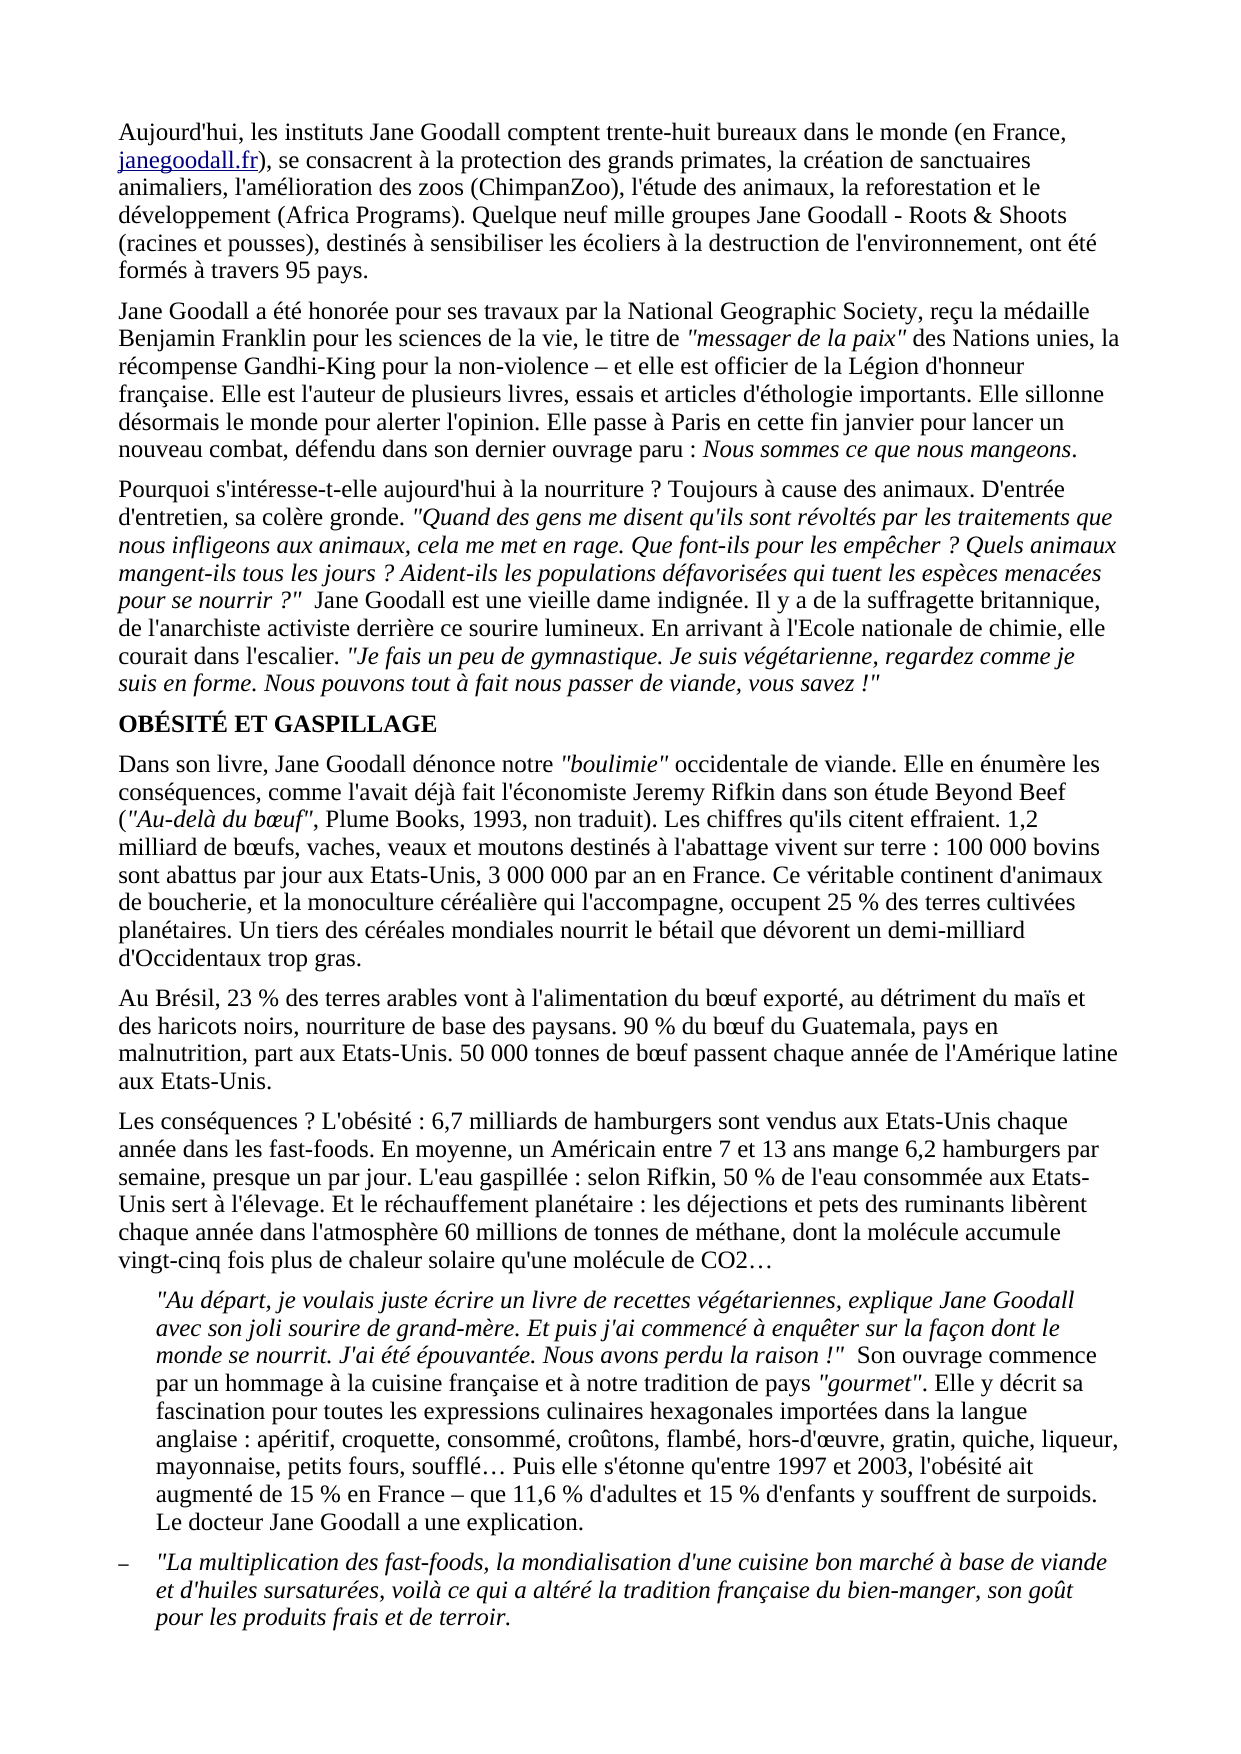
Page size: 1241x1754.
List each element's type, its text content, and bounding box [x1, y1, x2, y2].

text Aujourd'hui, les instituts Jane Goodall comptent trente-huit bureaux dans le monde (en France, janegoodall.fr), se consacrent à la protection des grands primates, la création de sanctuaires animaliers, l'amélioration des zoos (ChimpanZoo), l'étude des animaux, la reforestation et le développement (Africa Programs). Quelque neuf mille groupes Jane Goodall - Roots & Shoots (racines et pousses), destinés à sensibiliser les écoliers à la destruction de l'environnement, ont été formés à travers 95 pays. [118, 118, 1122, 284]
text OBÉSITÉ ET GASPILLAGE [118, 710, 1122, 737]
list "La multiplication des fast-foods, la mondialisation d'une cuisine bon marché à base de viande et d'huiles sursaturées, voilà ce qui a altéré la tradition française du bien-manger, son goût pour les produits frais et de terroir. [118, 1548, 1122, 1631]
list "Au départ, je voulais juste écrire un livre de recettes végétariennes, explique Jane Goodall avec son joli sourire de grand-mère. Et puis j'ai commencé à enquêter sur la façon dont le monde se nourrit. J'ai été épouvantée. Nous avons perdu la raison !" Son ouvrage commence par un hommage à la cuisine française et à notre tradition de pays "gourmet". Elle y décrit sa fascination pour toutes les expressions culinaires hexagonales importées dans la langue anglaise : apéritif, croquette, consommé, croûtons, flambé, hors-d'œuvre, gratin, quiche, liqueur, mayonnaise, petits fours, soufflé… Puis elle s'étonne qu'entre 1997 et 2003, l'obésité ait augmenté de 15 % en France – que 11,6 % d'adultes et 15 % d'enfants y souffrent de surpoids. Le docteur Jane Goodall a une explication. [118, 1286, 1122, 1536]
text Dans son livre, Jane Goodall dénonce notre "boulimie" occidentale de viande. Elle en énumère les conséquences, comme l'avait déjà fait l'économiste Jeremy Rifkin dans son étude Beyond Beef ("Au-delà du bœuf", Plume Books, 1993, non traduit). Les chiffres qu'ils citent effraient. 1,2 milliard de bœufs, vaches, veaux et moutons destinés à l'abattage vivent sur terre : 100 000 bovins sont abattus par jour aux Etats-Unis, 3 000 000 par an en France. Ce véritable continent d'animaux de boucherie, et la monoculture céréalière qui l'accompagne, occupent 25 % des terres cultivées planétaires. Un tiers des céréales mondiales nourrit le bétail que dévorent un demi-milliard d'Occidentaux trop gras. [118, 750, 1122, 972]
text Pourquoi s'intéresse-t-elle aujourd'hui à la nourriture ? Toujours à cause des animaux. D'entrée d'entretien, sa colère gronde. "Quand des gens me disent qu'ils sont révoltés par les traitements que nous infligeons aux animaux, cela me met en rage. Que font-ils pour les empêcher ? Quels animaux mangent-ils tous les jours ? Aident-ils les populations défavorisées qui tuent les espèces menacées pour se nourrir ?" Jane Goodall est une vieille dame indignée. Il y a de la suffragette britannique, de l'anarchiste activiste derrière ce sourire lumineux. En arrivant à l'Ecole nationale de chimie, elle courait dans l'escalier. "Je fais un peu de gymnastique. Je suis végétarienne, regardez comme je suis en forme. Nous pouvons tout à fait nous passer de viande, vous savez !" [118, 476, 1122, 697]
text Au Brésil, 23 % des terres arables vont à l'alimentation du bœuf exporté, au détriment du maïs et des haricots noirs, nourriture de base des paysans. 90 % du bœuf du Guatemala, pays en malnutrition, part aux Etats-Unis. 50 000 tonnes de bœuf passent chaque année de l'Amérique latine aux Etats-Unis. [118, 984, 1122, 1095]
text Les conséquences ? L'obésité : 6,7 milliards de hamburgers sont vendus aux Etats-Unis chaque année dans les fast-foods. En moyenne, un Américain entre 7 et 13 ans mange 6,2 hamburgers par semaine, presque un par jour. L'eau gaspillée : selon Rifkin, 50 % de l'eau consommée aux Etats-Unis sert à l'élevage. Et le réchauffement planétaire : les déjections et pets des ruminants libèrent chaque année dans l'atmosphère 60 millions de tonnes de méthane, dont la molécule accumule vingt-cinq fois plus de chaleur solaire qu'une molécule de CO2… [118, 1107, 1122, 1274]
text Jane Goodall a été honorée pour ses travaux par la National Geographic Society, reçu la médaille Benjamin Franklin pour les sciences de la vie, le titre de "messager de la paix" des Nations unies, la récompense Gandhi-King pour la non-violence – et elle est officier de la Légion d'honneur française. Elle est l'auteur de plusieurs livres, essais et articles d'éthologie importants. Elle sillonne désormais le monde pour alerter l'opinion. Elle passe à Paris en cette fin janvier pour lancer un nouveau combat, défendu dans son dernier ouvrage paru : Nous sommes ce que nous mangeons. [118, 297, 1122, 463]
